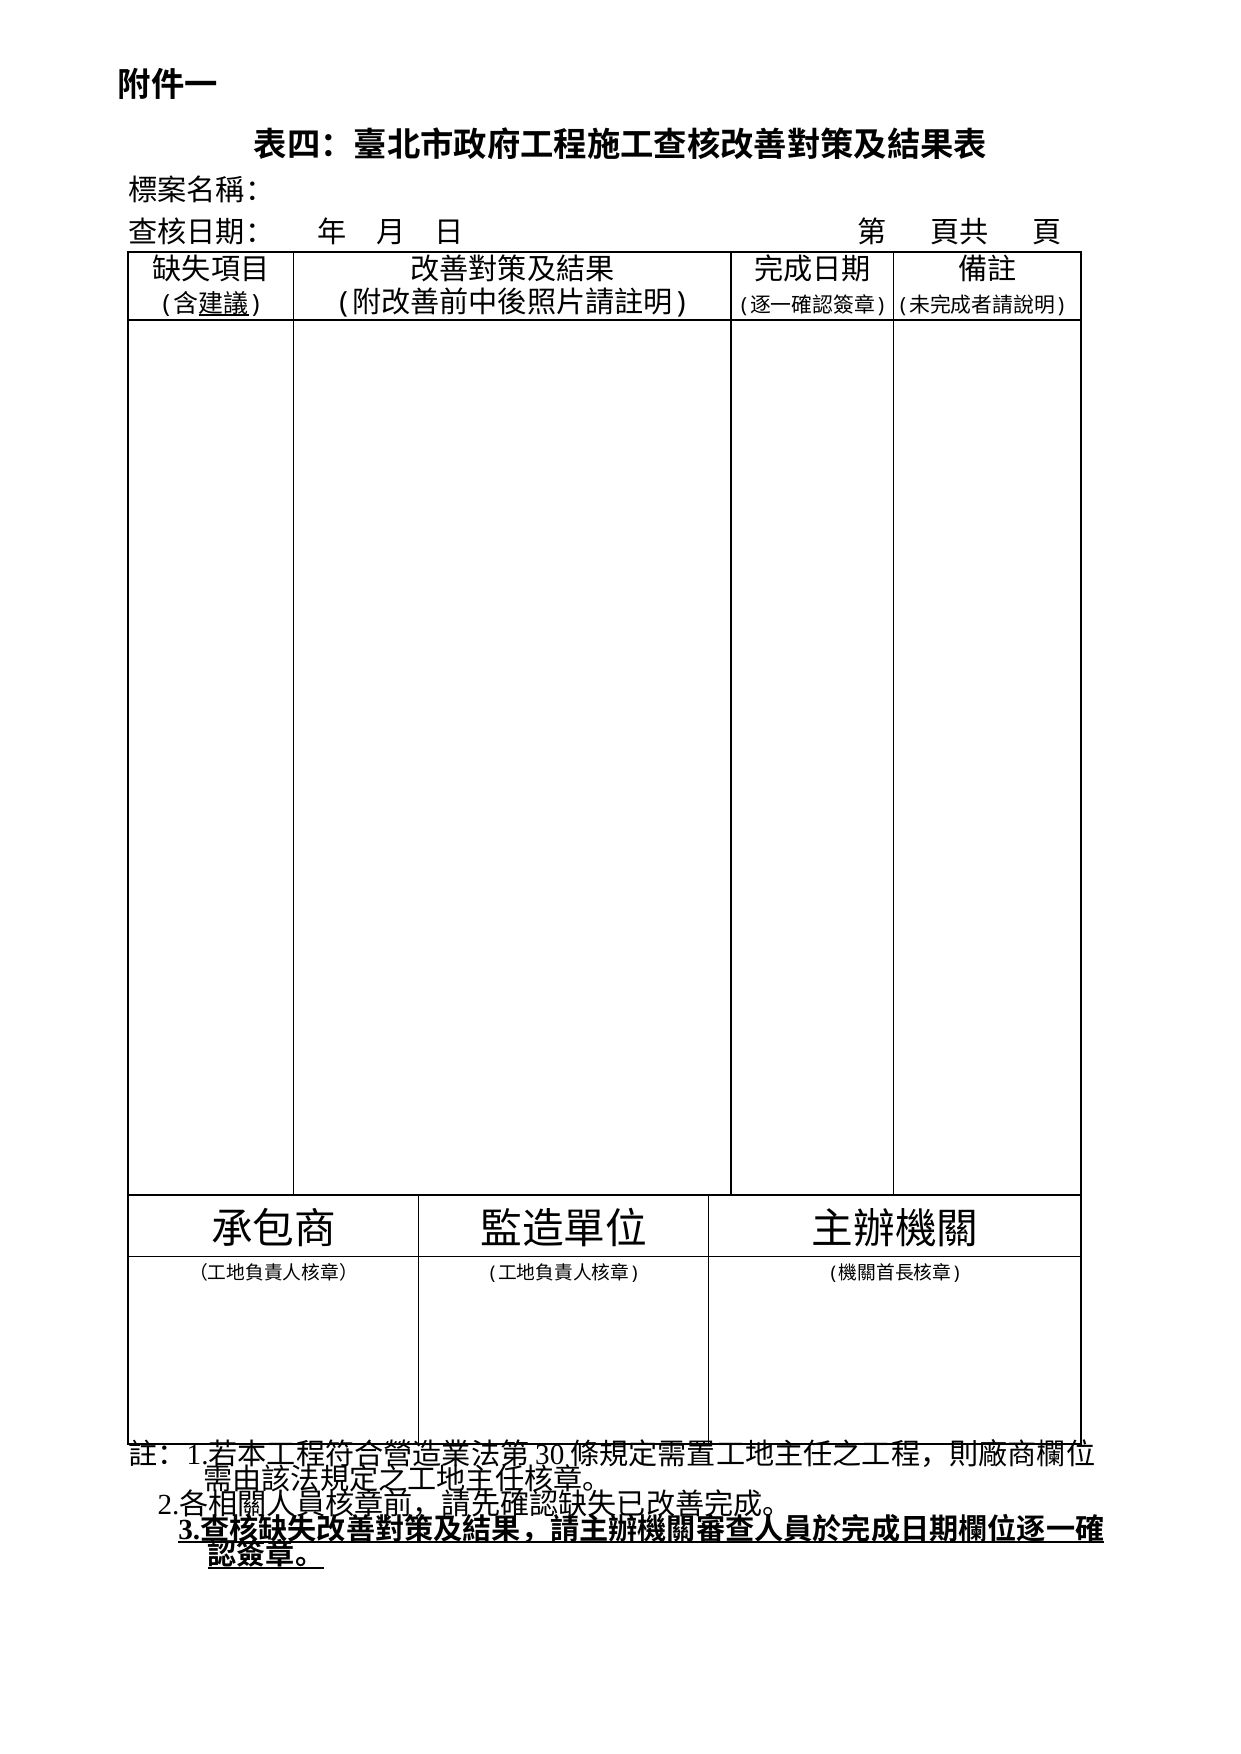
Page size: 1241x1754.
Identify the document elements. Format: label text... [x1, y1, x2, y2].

table_header 備註 (未完成者請說明) [894, 253, 1080, 319]
text 3.查核缺失改善對策及結果，請主辦機關審查人員於完成日期欄位逐一確認簽章。 [178, 1520, 1112, 1570]
text 2.各相關人員核章前，請先確認缺失已改善完成。 [333, 1495, 495, 1520]
text 2.各相關人員核章前，請先確認缺失已改善完成。 [516, 1495, 569, 1520]
table_cell 主辦機關 [709, 1196, 1080, 1256]
table_header 缺失項目 (含建議) [129, 253, 293, 319]
table_header 改善對策及結果 (附改善前中後照片請註明) [294, 253, 730, 319]
text 註：1.若本工程符合營造業法第30條規定需置工地主任之工程，則廠商欄位需由該法規定之工地主任核章。 [451, 1445, 1112, 1495]
text 註：1.若本工程符合營造業法第30條規定需置工地主任之工程，則廠商欄位需由該法規定之工地主任核章。 [343, 1445, 460, 1495]
table_cell (工地負責人核章) [419, 1257, 708, 1443]
table_cell (機關首長核章) [709, 1257, 1080, 1443]
text 2.各相關人員核章前，請先確認缺失已改善完成。 [622, 1495, 665, 1520]
text 2.各相關人員核章前，請先確認缺失已改善完成。 [128, 1495, 214, 1520]
table_header 完成日期 (逐一確認簽章) [732, 253, 893, 319]
text 附件一 [118, 56, 301, 106]
text 查核日期： 年 月 日 第 頁共 頁 [128, 209, 1112, 251]
table_cell 承包商 [129, 1196, 418, 1256]
text 2.各相關人員核章前，請先確認缺失已改善完成。 [602, 1495, 638, 1520]
table_cell [894, 321, 1080, 1194]
table_cell （工地負責人核章） [129, 1257, 418, 1443]
text 2.各相關人員核章前，請先確認缺失已改善完成。 [264, 1495, 292, 1520]
text 2.各相關人員核章前，請先確認缺失已改善完成。 [572, 1495, 600, 1520]
text 2.各相關人員核章前，請先確認缺失已改善完成。 [282, 1495, 333, 1520]
text 註：1.若本工程符合營造業法第30條規定需置工地主任之工程，則廠商欄位需由該法規定之工地主任核章。 [128, 1445, 346, 1495]
text 表四：臺北市政府工程施工查核改善對策及結果表 [128, 118, 1112, 166]
table_cell [732, 321, 893, 1194]
table_cell [294, 321, 730, 1194]
text 2.各相關人員核章前，請先確認缺失已改善完成。 [487, 1495, 514, 1516]
text 2.各相關人員核章前，請先確認缺失已改善完成。 [668, 1495, 1112, 1520]
table_cell 監造單位 [419, 1196, 708, 1256]
table_cell [129, 321, 293, 1194]
text 標案名稱： [128, 166, 1112, 209]
